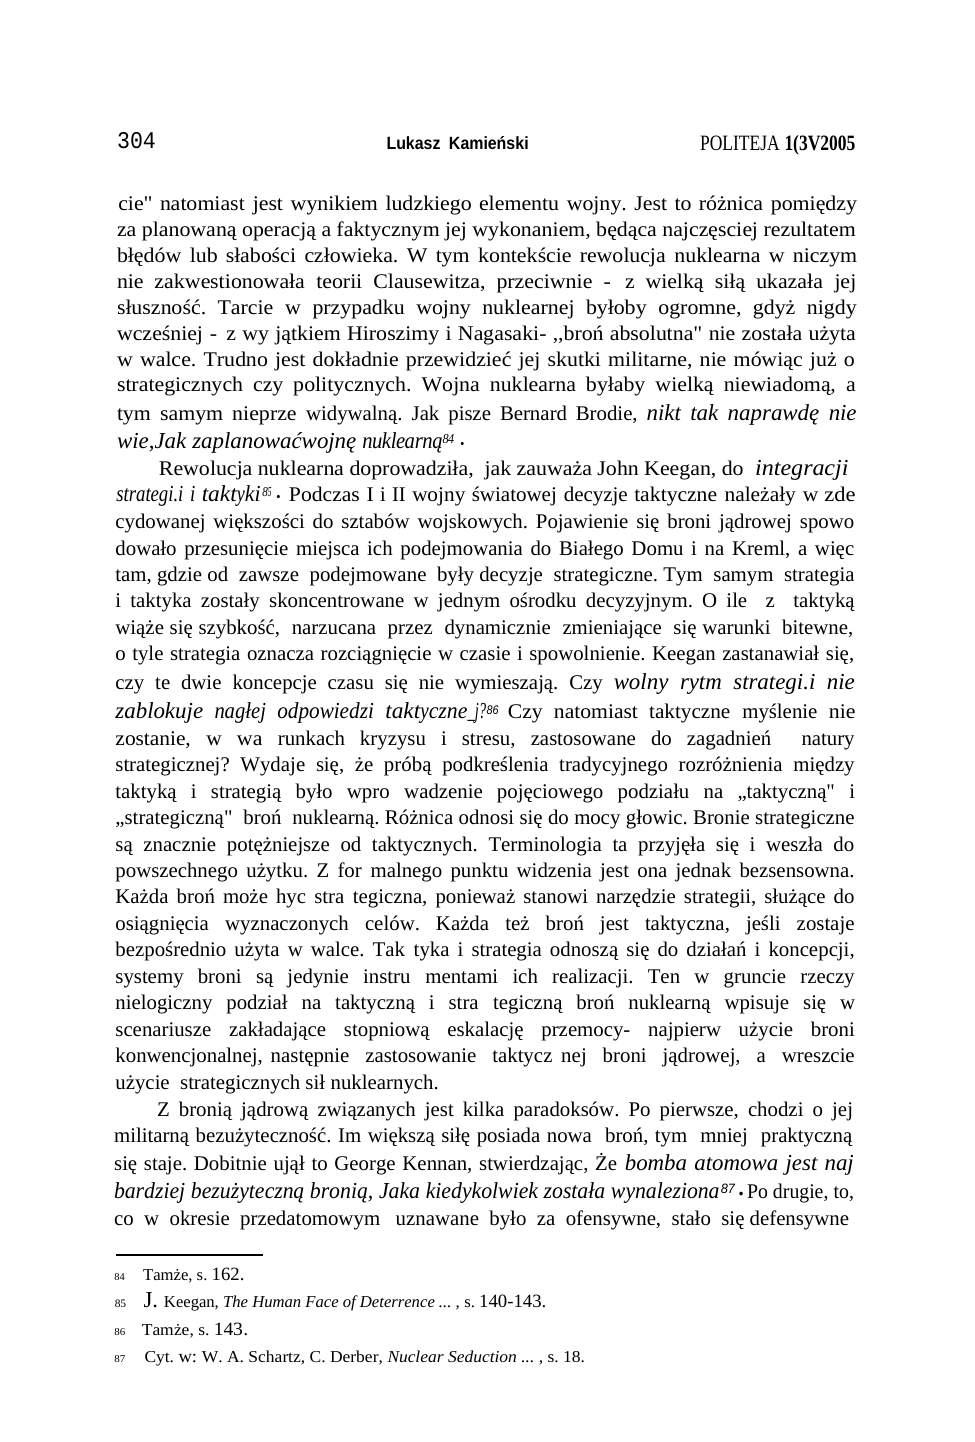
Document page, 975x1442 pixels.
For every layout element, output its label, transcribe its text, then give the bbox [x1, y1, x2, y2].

text 86 Tamże, s. 143. [114, 1318, 869, 1339]
text Z bronią jądrową związanych jest kilka paradoksów. Po pierwsze, chodzi o jej militarną bezużyteczność. Im większą siłę posiada nowa broń, tym mniej praktyczną się staje. Dobitnie ujął to George Kennan, stwierdzając, Że bomba atomowa jest naj­ bardziej bezużyteczną bronią, Jaka kiedykolwiek została wynaleziona87 • Po drugie, to, co w okresie przedatomowym uznawane było za ofensywne, stało się defensywne [114, 1097, 854, 1229]
text 87 Cyt. w: W. A. Schartz, C. Derber, Nuclear Seduction ... , s. 18. [114, 1346, 869, 1367]
text strategi.i i taktyki85 • Podczas I i II wojny światowej decyzje taktyczne należały w zde­ cydowanej większości do sztabów wojskowych. Pojawienie się broni jądrowej spowo­ dowało przesunięcie miejsca ich podejmowania do Białego Domu i na Kreml, a więc tam, gdzie od zawsze podejmowane były decyzje strategiczne. Tym samym strategia i taktyka zostały skoncentrowane w jednym ośrodku decyzyjnym. O ile z taktyką wiąże się szybkość, narzucana przez dynamicznie zmieniające się warunki bitewne, o tyle strategia oznacza rozciągnięcie w czasie i spowolnienie. Keegan zastanawiał się, czy te dwie koncepcje czasu się nie wymieszają. Czy wolny rytm strategi.i nie zablokuje nagłej odpowiedzi taktyczne_j?86 Czy natomiast taktyczne myślenie nie zostanie, w wa­ runkach kryzysu i stresu, zastosowane do zagadnień natury strategicznej? Wydaje się, że próbą podkreślenia tradycyjnego rozróżnienia między taktyką i strategią było wpro­ wadzenie pojęciowego podziału na „taktyczną" i „strategiczną" broń nuklearną. Różnica odnosi się do mocy głowic. Bronie strategiczne są znacznie potężniejsze od taktycznych. Terminologia ta przyjęła się i weszła do powszechnego użytku. Z for­ malnego punktu widzenia jest ona jednak bezsensowna. Każda broń może hyc stra­ tegiczna, ponieważ stanowi narzędzie strategii, służące do osiągnięcia wyznaczonych celów. Każda też broń jest taktyczna, jeśli zostaje bezpośrednio użyta w walce. Tak­ tyka i strategia odnoszą się do działań i koncepcji, systemy broni są jedynie instru­ mentami ich realizacji. Ten w gruncie rzeczy nielogiczny podział na taktyczną i stra­ tegiczną broń nuklearną wpisuje się w scenariusze zakładające stopniową eskalację przemocy- najpierw użycie broni konwencjonalnej, następnie zastosowanie taktycz­ nej broni jądrowej, a wreszcie użycie strategicznych sił nuklearnych. [115, 480, 855, 1094]
text 85 J. Keegan, The Human Face of Deterrence ... , s. 140-143. [114, 1286, 869, 1313]
text cie" natomiast jest wynikiem ludzkiego elementu wojny. Jest to różnica pomiędzy za­ planowaną operacją a faktycznym jej wykonaniem, będąca najczęsciej rezultatem błędów lub słabości człowieka. W tym kontekście rewolucja nuklearna w niczym nie zakwestionowała teorii Clausewitza, przeciwnie - z wielką siłą ukazała jej słuszność. Tarcie w przypadku wojny nuklearnej byłoby ogromne, gdyż nigdy wcześniej - z wy­ jątkiem Hiroszimy i Nagasaki- ,,broń absolutna" nie została użyta w walce. Trudno jest dokładnie przewidzieć jej skutki militarne, nie mówiąc już o strategicznych czy politycznych. Wojna nuklearna byłaby wielką niewiadomą, a tym samym nieprze­ widywalną. Jak pisze Bernard Brodie, nikt tak naprawdę nie wie,Jak zaplanowaćwojnę nuklearną84 • [117, 191, 857, 453]
text 304 Lukasz Kamieński POLITEJA 1(3V2005 [117, 128, 869, 158]
text 84 Tamże, s. 162. [114, 1256, 869, 1284]
text Rewolucja nuklearna doprowadziła, jak zauważa John Keegan, do integracji [116, 455, 869, 480]
